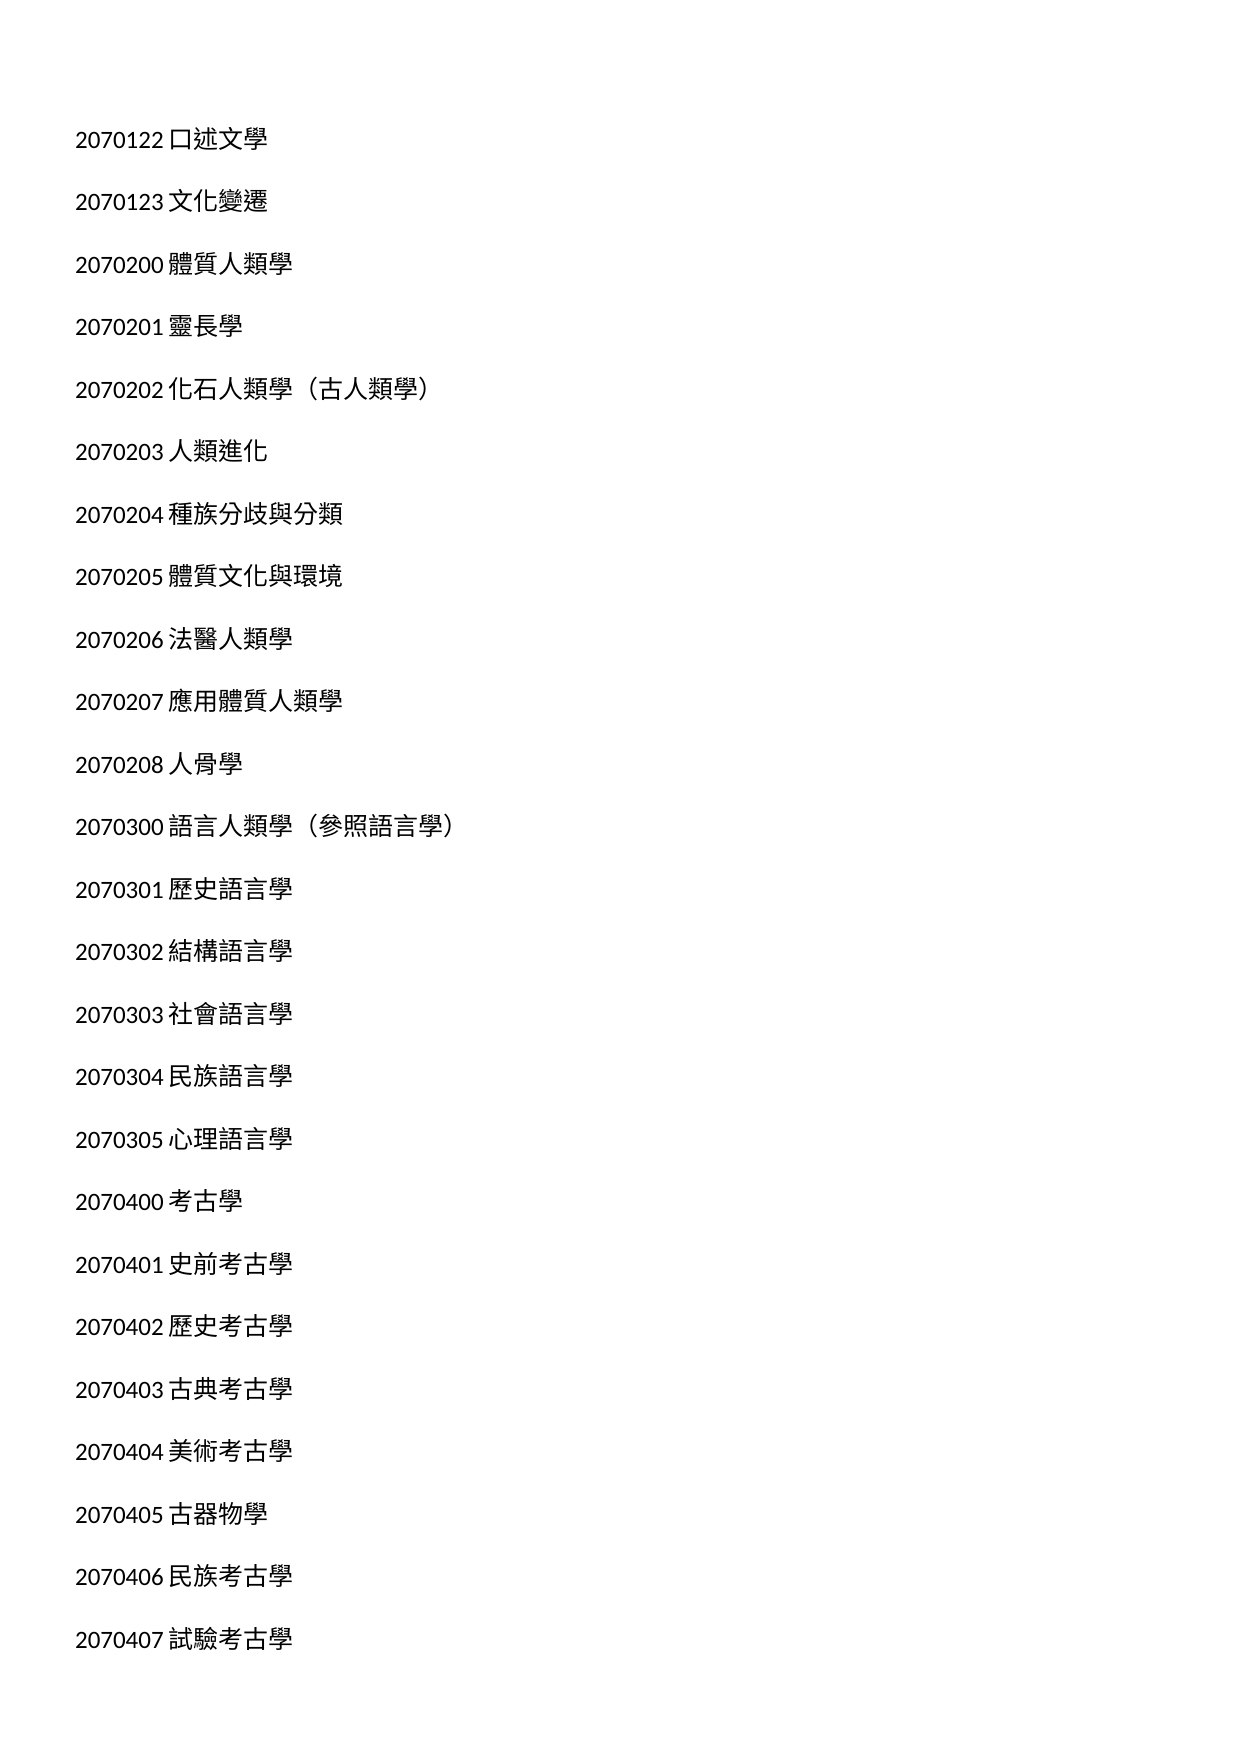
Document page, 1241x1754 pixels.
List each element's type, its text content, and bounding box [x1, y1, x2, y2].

text 2070122口述文學 [75, 96, 1165, 158]
text 2070203人類進化 [75, 408, 1165, 471]
text 2070300語言人類學（參照語言學） [75, 783, 1165, 846]
text 2070302結構語言學 [75, 908, 1165, 971]
text 2070202化石人類學（古人類學） [75, 346, 1165, 408]
text 2070208人骨學 [75, 721, 1165, 783]
text 2070204種族分歧與分類 [75, 471, 1165, 533]
text 2070207應用體質人類學 [75, 658, 1165, 721]
text 2070303社會語言學 [75, 971, 1165, 1033]
text 2070206法醫人類學 [75, 596, 1165, 658]
text 2070404美術考古學 [75, 1408, 1165, 1471]
text 2070405古器物學 [75, 1471, 1165, 1533]
text 2070403古典考古學 [75, 1346, 1165, 1408]
text 2070200體質人類學 [75, 221, 1165, 283]
text 2070400考古學 [75, 1158, 1165, 1221]
text 2070304民族語言學 [75, 1033, 1165, 1096]
text 2070406民族考古學 [75, 1533, 1165, 1596]
text 2070402歷史考古學 [75, 1283, 1165, 1346]
text 2070201靈長學 [75, 283, 1165, 346]
text 2070407試驗考古學 [75, 1596, 1165, 1658]
text 2070301歷史語言學 [75, 846, 1165, 908]
text 2070123文化變遷 [75, 158, 1165, 221]
text 2070305心理語言學 [75, 1096, 1165, 1158]
text 2070205體質文化與環境 [75, 533, 1165, 596]
text 2070401史前考古學 [75, 1221, 1165, 1283]
